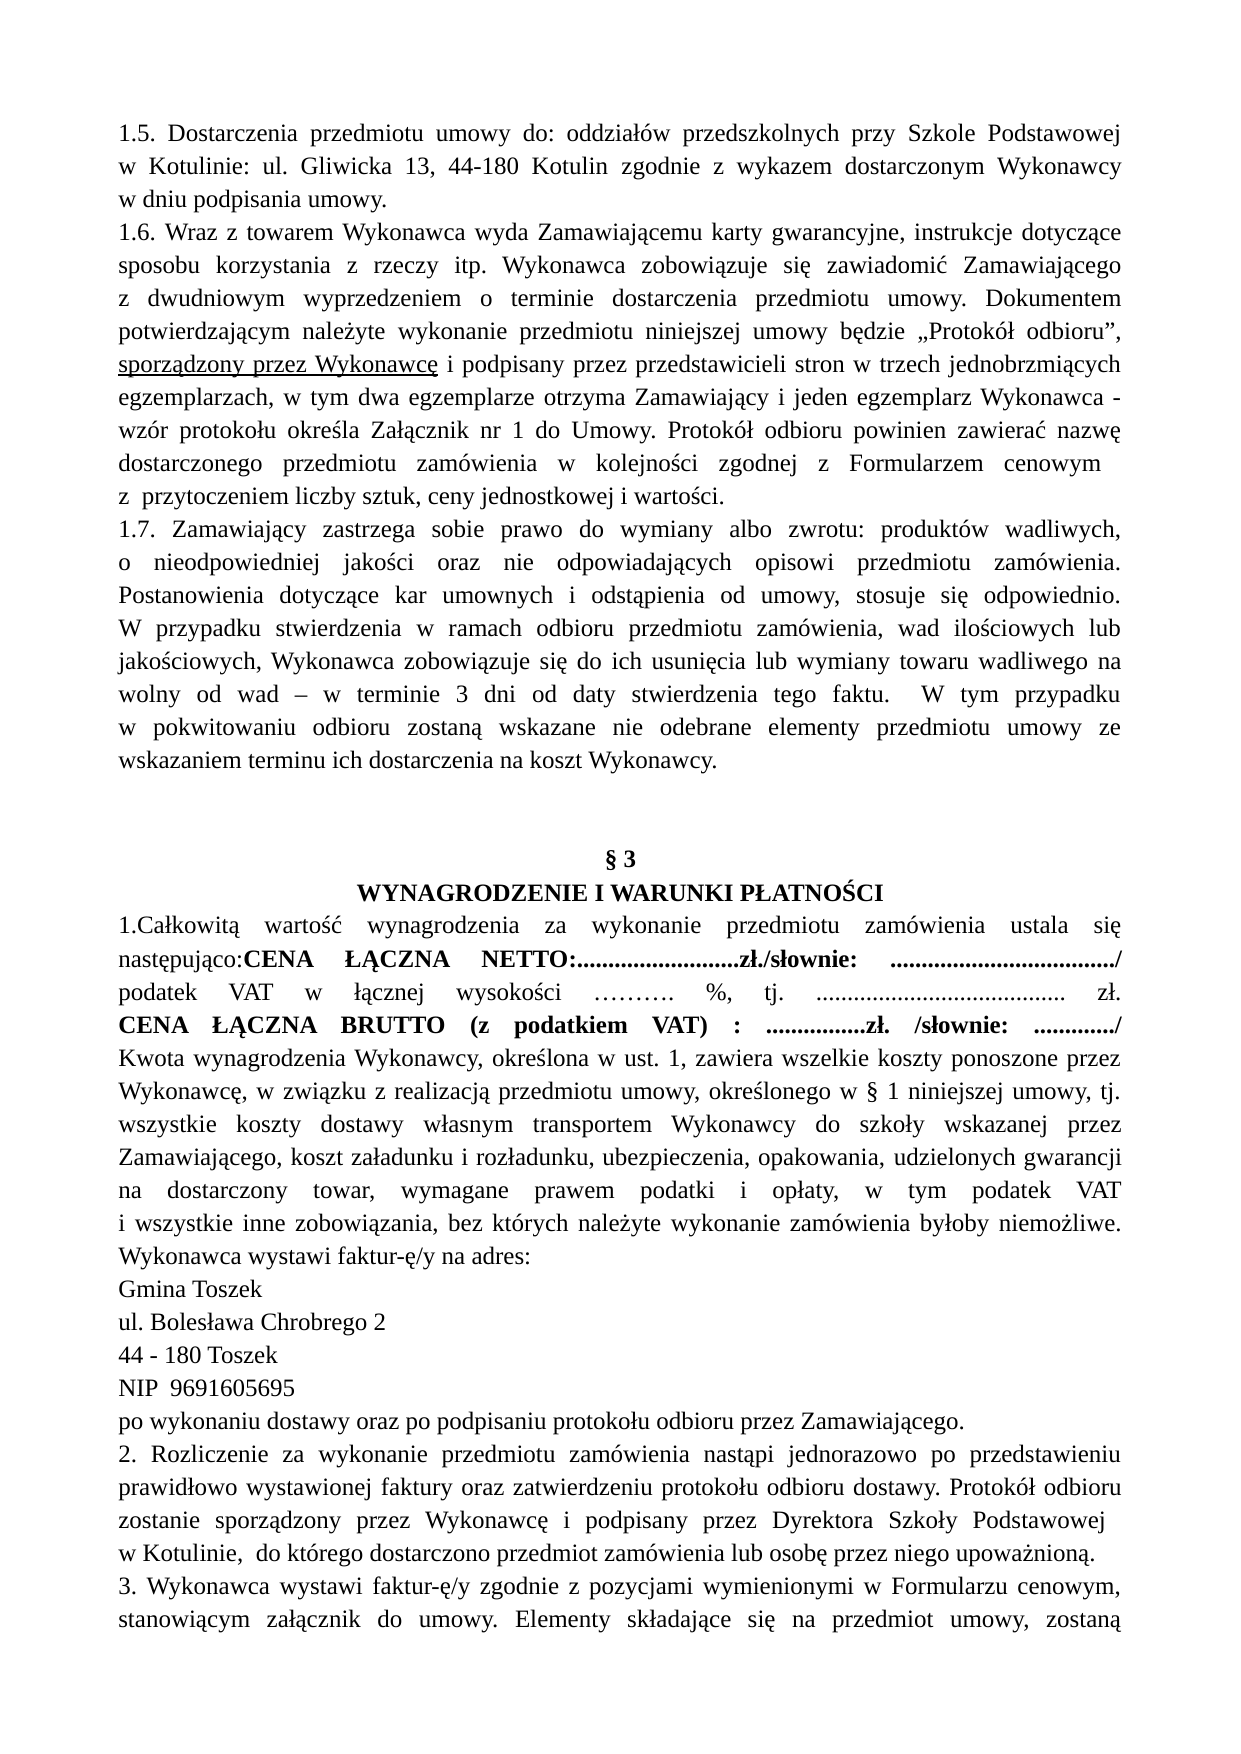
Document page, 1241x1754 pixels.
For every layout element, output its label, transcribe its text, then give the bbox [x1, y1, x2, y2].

text 1.6. Wraz z towarem Wykonawca wyda Zamawiającemu karty gwarancyjne, instrukcje dotyczące sposobu korzystania z rzeczy itp. Wykonawca zobowiązuje się zawiadomić Zamawiającego z dwudniowym wyprzedzeniem o terminie dostarczenia przedmiotu umowy. Dokumentem potwierdzającym należyte wykonanie przedmiotu niniejszej umowy będzie „Protokół odbioru”, sporządzony przez Wykonawcę i podpisany przez przedstawicieli stron w trzech jednobrzmiących egzemplarzach, w tym dwa egzemplarze otrzyma Zamawiający i jeden egzemplarz Wykonawca - wzór protokołu określa Załącznik nr 1 do Umowy. Protokół odbioru powinien zawierać nazwę dostarczonego przedmiotu zamówienia w kolejności zgodnej z Formularzem cenowym z przytoczeniem liczby sztuk, ceny jednostkowej i wartości. [118, 217, 1122, 510]
text § 3 [118, 844, 1122, 873]
text 1.Całkowitą wartość wynagrodzenia za wykonanie przedmiotu zamówienia ustala się następująco:CENA ŁĄCZNA NETTO:..........................zł./słownie: ..................................../ podatek VAT w łącznej wysokości ………. %, tj. ........................................ zł. CENA ŁĄCZNA BRUTTO (z podatkiem VAT) : ................zł. /słownie: ............./ Kwota wynagrodzenia Wykonawcy, określona w ust. 1, zawiera wszelkie koszty ponoszone przez Wykonawcę, w związku z realizacją przedmiotu umowy, określonego w § 1 niniejszej umowy, tj. wszystkie koszty dostawy własnym transportem Wykonawcy do szkoły wskazanej przez Zamawiającego, koszt załadunku i rozładunku, ubezpieczenia, opakowania, udzielonych gwarancji na dostarczony towar, wymagane prawem podatki i opłaty, w tym podatek VAT i wszystkie inne zobowiązania, bez których należyte wykonanie zamówienia byłoby niemożliwe. Wykonawca wystawi faktur-ę/y na adres: [118, 911, 1122, 1269]
text po wykonaniu dostawy oraz po podpisaniu protokołu odbioru przez Zamawiającego. [118, 1406, 1122, 1435]
text WYNAGRODZENIE I WARUNKI PŁATNOŚCI [118, 878, 1122, 906]
text NIP 9691605695 [118, 1373, 1122, 1402]
text Gmina Toszek [118, 1274, 1122, 1303]
text 1.5. Dostarczenia przedmiotu umowy do: oddziałów przedszkolnych przy Szkole Podstawowej w Kotulinie: ul. Gliwicka 13, 44-180 Kotulin zgodnie z wykazem dostarczonym Wykonawcy w dniu podpisania umowy. [118, 118, 1122, 213]
text 3. Wykonawca wystawi faktur-ę/y zgodnie z pozycjami wymienionymi w Formularzu cenowym, stanowiącym załącznik do umowy. Elementy składające się na przedmiot umowy, zostaną [118, 1571, 1122, 1633]
text 1.7. Zamawiający zastrzega sobie prawo do wymiany albo zwrotu: produktów wadliwych, o nieodpowiedniej jakości oraz nie odpowiadających opisowi przedmiotu zamówienia. Postanowienia dotyczące kar umownych i odstąpienia od umowy, stosuje się odpowiednio. W przypadku stwierdzenia w ramach odbioru przedmiotu zamówienia, wad ilościowych lub jakościowych, Wykonawca zobowiązuje się do ich usunięcia lub wymiany towaru wadliwego na wolny od wad – w terminie 3 dni od daty stwierdzenia tego faktu. W tym przypadku w pokwitowaniu odbioru zostaną wskazane nie odebrane elementy przedmiotu umowy ze wskazaniem terminu ich dostarczenia na koszt Wykonawcy. [118, 514, 1122, 774]
text 2. Rozliczenie za wykonanie przedmiotu zamówienia nastąpi jednorazowo po przedstawieniu prawidłowo wystawionej faktury oraz zatwierdzeniu protokołu odbioru dostawy. Protokół odbioru zostanie sporządzony przez Wykonawcę i podpisany przez Dyrektora Szkoły Podstawowej w Kotulinie, do którego dostarczono przedmiot zamówienia lub osobę przez niego upoważnioną. [118, 1439, 1122, 1567]
text ul. Bolesława Chrobrego 2 [118, 1307, 1122, 1336]
text 44 - 180 Toszek [118, 1340, 1122, 1369]
